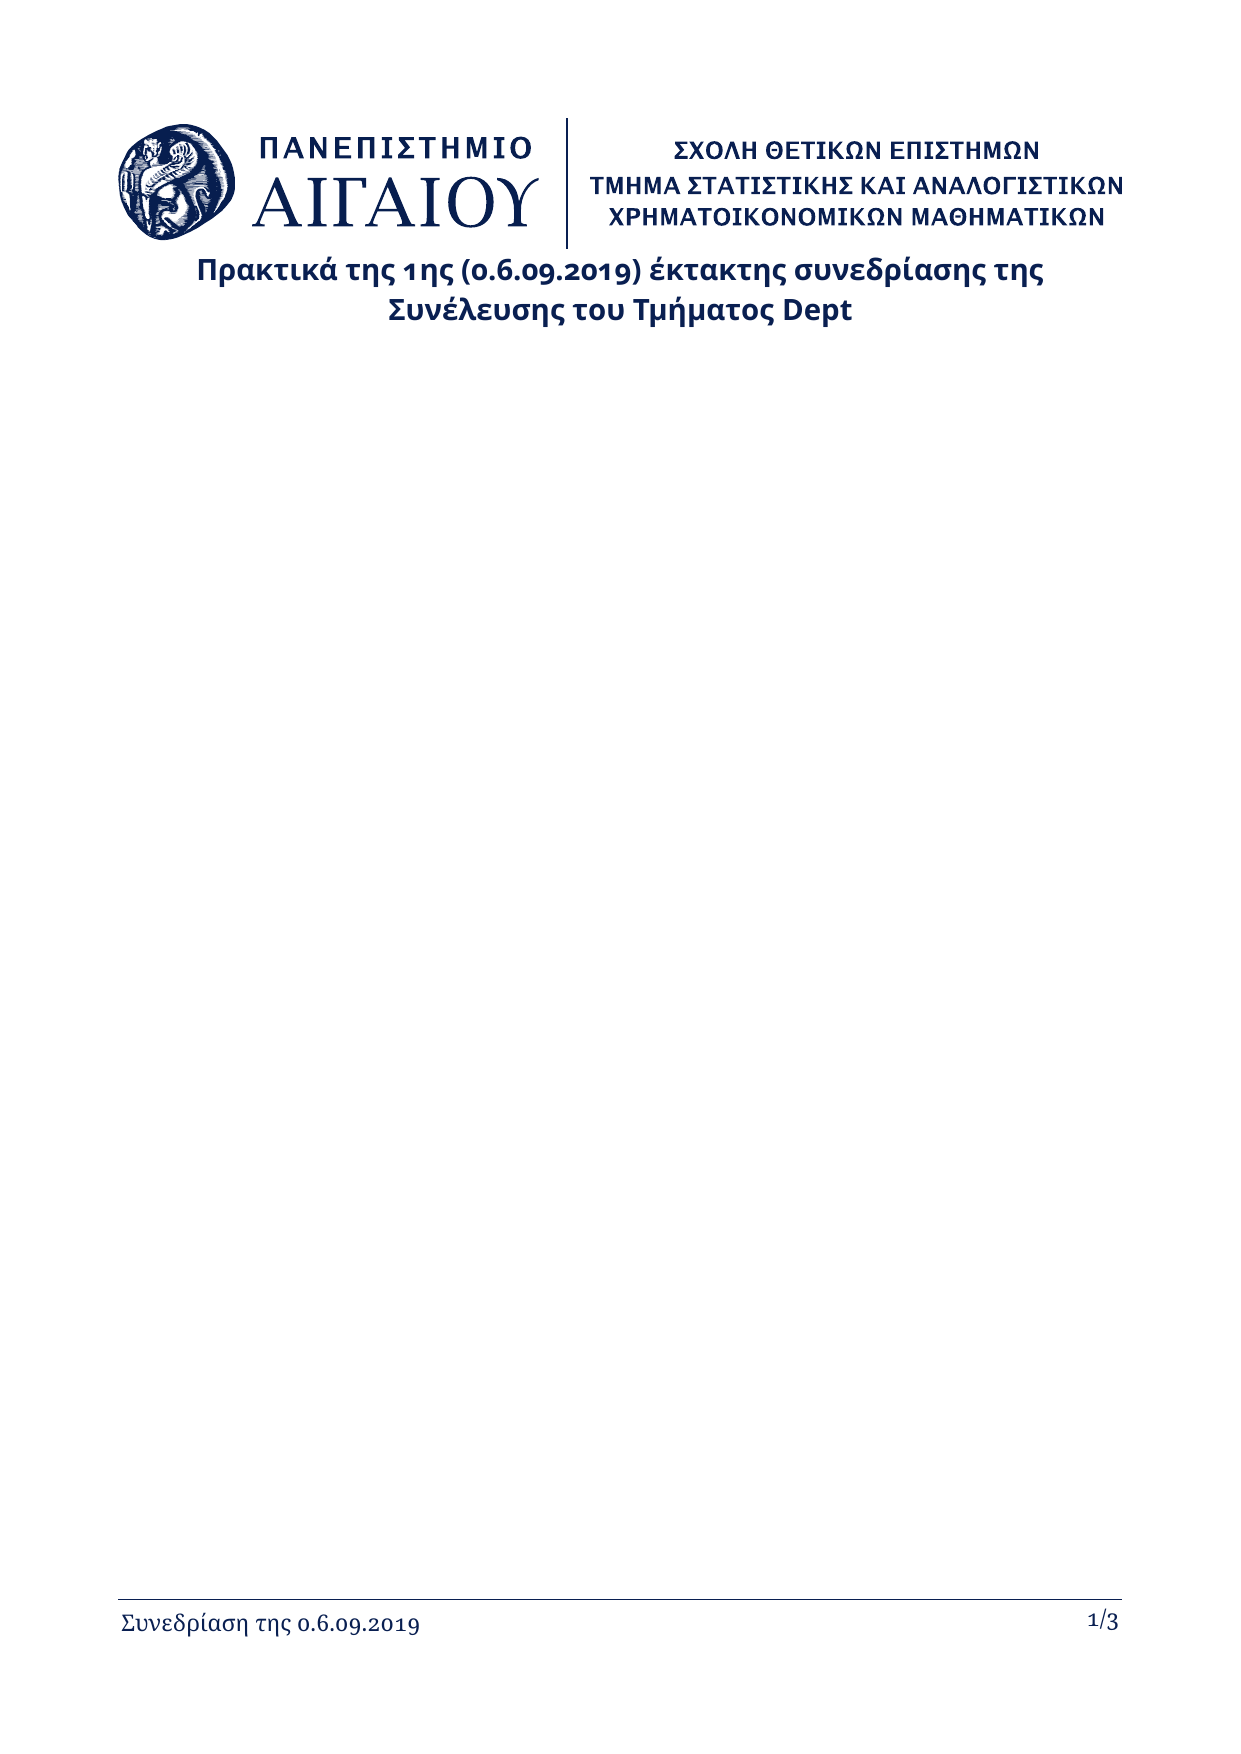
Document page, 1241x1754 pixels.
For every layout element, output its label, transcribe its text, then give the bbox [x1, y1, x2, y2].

subtitle Πρακτικά της 1ης (0.6.09.2019) έκτακτης συνεδρίασης της Συνέλευσης του Τμήματος Dept [118, 215, 1122, 329]
